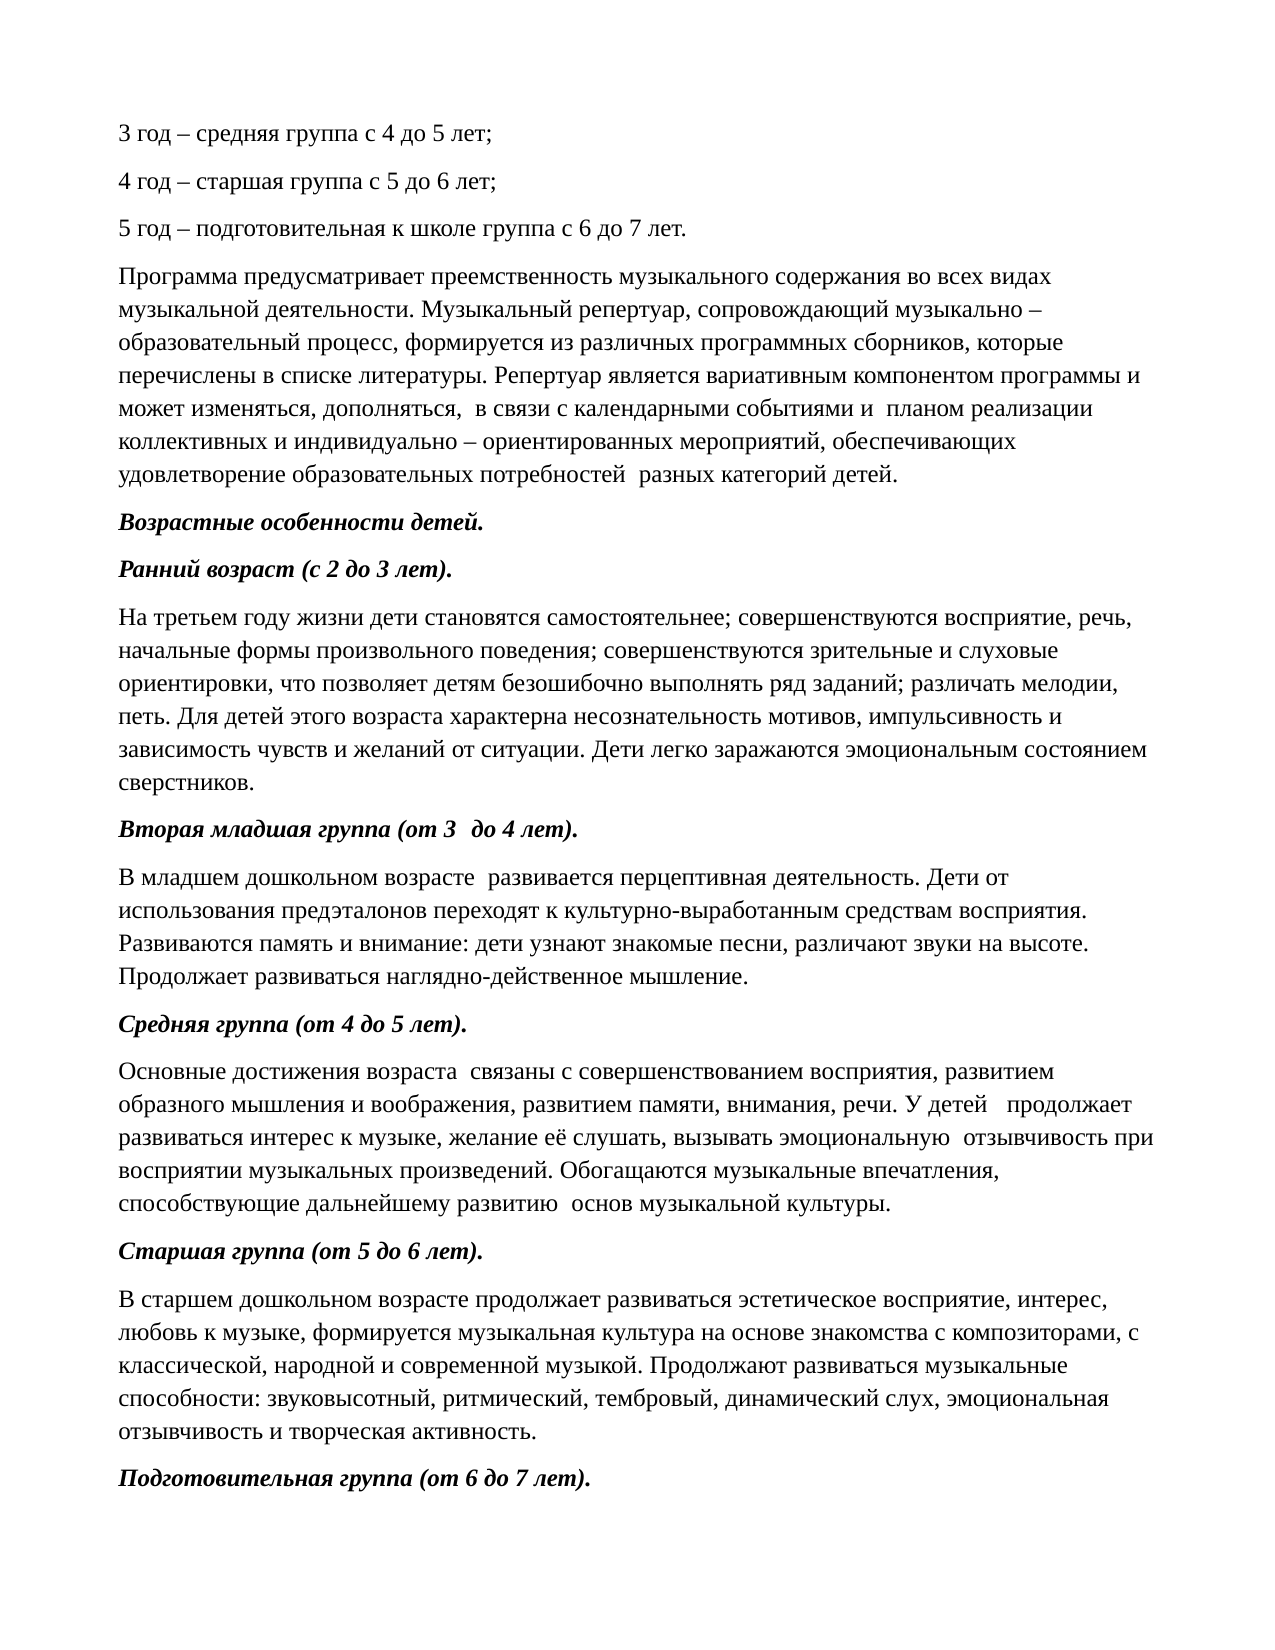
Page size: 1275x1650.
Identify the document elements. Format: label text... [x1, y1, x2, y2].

text Вторая младшая группа (от 3 до 4 лет). [118, 814, 1157, 843]
text В старшем дошкольном возрасте продолжает развиваться эстетическое восприятие, интерес, любовь к музыке, формируется музыкальная культура на основе знакомства с композиторами, с классической, народной и современной музыкой. Продолжают развиваться музыкальные способности: звуковысотный, ритмический, тембровый, динамический слух, эмоциональная отзывчивость и творческая активность. [118, 1284, 1157, 1444]
text Подготовительная группа (от 6 до 7 лет). [118, 1463, 1157, 1492]
text На третьем году жизни дети становятся самостоятельнее; совершенствуются восприятие, речь, начальные формы произвольного поведения; совершенствуются зрительные и слуховые ориентировки, что позволяет детям безошибочно выполнять ряд заданий; различать мелодии, петь. Для детей этого возраста характерна несознательность мотивов, импульсивность и зависимость чувств и желаний от ситуации. Дети легко заражаются эмоциональным состоянием сверстников. [118, 602, 1157, 796]
text Ранний возраст (с 2 до 3 лет). [118, 554, 1157, 583]
text 3 год – средняя группа с 4 до 5 лет; [118, 118, 1157, 147]
text Старшая группа (от 5 до 6 лет). [118, 1236, 1157, 1265]
text Возрастные особенности детей. [118, 507, 1157, 535]
text Средняя группа (от 4 до 5 лет). [118, 1009, 1157, 1038]
text В младшем дошкольном возрасте развивается перцептивная деятельность. Дети от использования предэталонов переходят к культурно-выработанным средствам восприятия. Развиваются память и внимание: дети узнают знакомые песни, различают звуки на высоте. Продолжает развиваться наглядно-действенное мышление. [118, 862, 1157, 990]
text Программа предусматривает преемственность музыкального содержания во всех видах музыкальной деятельности. Музыкальный репертуар, сопровождающий музыкально – образовательный процесс, формируется из различных программных сборников, которые перечислены в списке литературы. Репертуар является вариативным компонентом программы и может изменяться, дополняться, в связи с календарными событиями и планом реализации коллективных и индивидуально – ориентированных мероприятий, обеспечивающих удовлетворение образовательных потребностей разных категорий детей. [118, 261, 1157, 488]
text Основные достижения возраста связаны с совершенствованием восприятия, развитием образного мышления и воображения, развитием памяти, внимания, речи. У детей продолжает развиваться интерес к музыке, желание её слушать, вызывать эмоциональную отзывчивость при восприятии музыкальных произведений. Обогащаются музыкальные впечатления, способствующие дальнейшему развитию основ музыкальной культуры. [118, 1056, 1157, 1217]
text 4 год – старшая группа с 5 до 6 лет; [118, 166, 1157, 194]
text 5 год – подготовительная к школе группа с 6 до 7 лет. [118, 213, 1157, 242]
